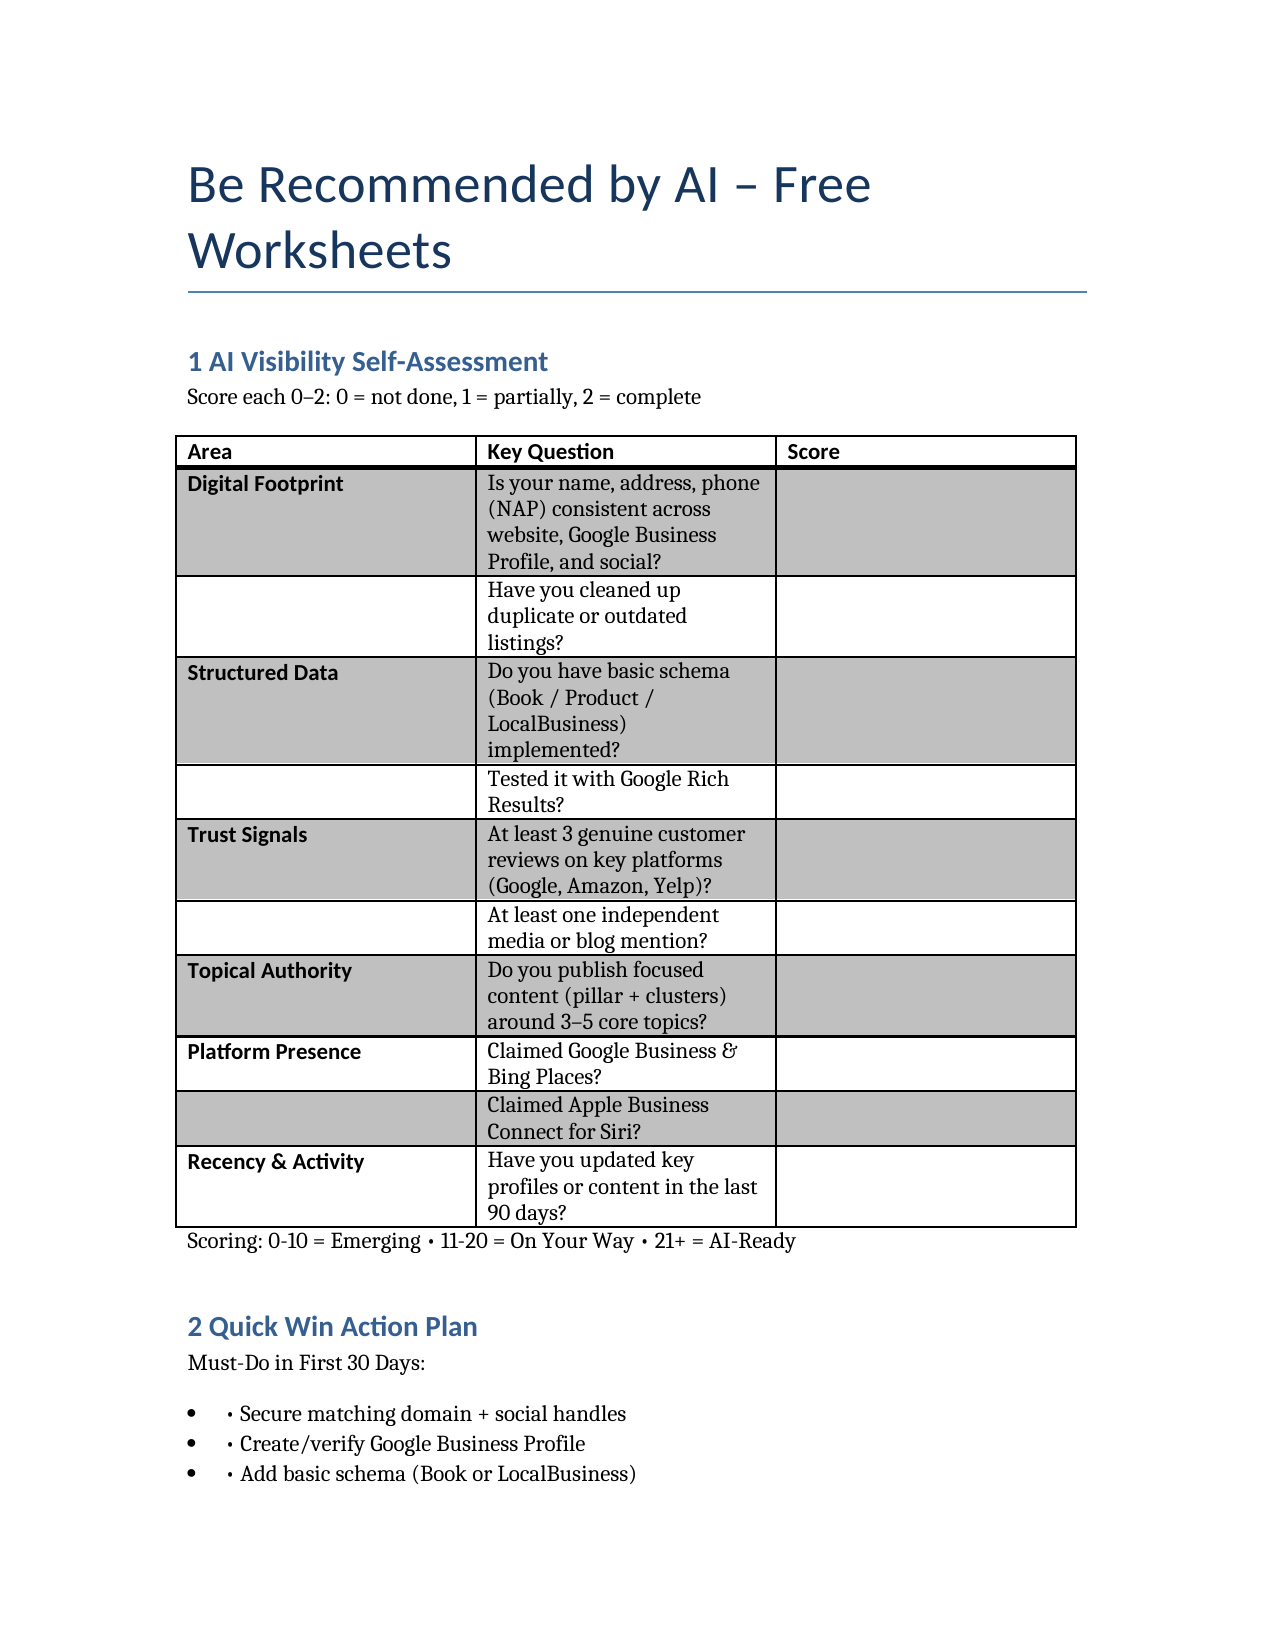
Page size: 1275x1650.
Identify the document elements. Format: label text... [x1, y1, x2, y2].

table_cell [777, 1147, 1075, 1226]
table_cell [777, 1092, 1075, 1145]
text Score each 0–2: 0 = not done, 1 = partially, 2 = complete [187, 384, 1087, 410]
list • Secure matching domain + social handles [187, 1400, 1087, 1427]
table_cell [777, 820, 1075, 899]
table_cell [777, 766, 1075, 818]
table_header Score [777, 437, 1075, 465]
table_header Area [177, 437, 475, 465]
table_header Key Question [477, 437, 775, 465]
table_cell Claimed Google Business & Bing Places? [477, 1038, 775, 1090]
table_cell Recency & Activity [177, 1147, 475, 1226]
table_cell [777, 658, 1075, 763]
table_cell Digital Footprint [177, 470, 475, 575]
table_cell Topical Authority [177, 956, 475, 1035]
table_cell Is your name, address, phone (NAP) consistent across website, Google Business Profile, and social? [477, 470, 775, 575]
text Must-Do in First 30 Days: [187, 1349, 1087, 1376]
table_cell Claimed Apple Business Connect for Siri? [477, 1092, 775, 1145]
table_cell [177, 902, 475, 954]
table_cell At least one independent media or blog mention? [477, 902, 775, 954]
text Scoring: 0-10 = Emerging • 11-20 = On Your Way • 21+ = AI-Ready [187, 1228, 1087, 1254]
table_cell Platform Presence [177, 1038, 475, 1090]
table_cell [777, 1038, 1075, 1090]
list • Add basic schema (Book or LocalBusiness) [187, 1461, 1087, 1487]
table_cell [777, 470, 1075, 575]
table_cell Tested it with Google Rich Results? [477, 766, 775, 818]
table_cell Have you updated key profiles or content in the last 90 days? [477, 1147, 775, 1226]
table_cell [177, 577, 475, 656]
table_cell Have you cleaned up duplicate or outdated listings? [477, 577, 775, 656]
table_cell Trust Signals [177, 820, 475, 899]
table_cell Do you have basic schema (Book / Product / LocalBusiness) implemented? [477, 658, 775, 763]
subtitle 2️ Quick Win Action Plan [187, 1308, 1087, 1344]
table_cell Structured Data [177, 658, 475, 763]
subtitle 1️ AI Visibility Self-Assessment [187, 343, 1087, 378]
title Be Recommended by AI – Free Worksheets [187, 150, 1087, 293]
table_cell At least 3 genuine customer reviews on key platforms (Google, Amazon, Yelp)? [477, 820, 775, 899]
list • Create/verify Google Business Profile [187, 1431, 1087, 1457]
table_cell [777, 902, 1075, 954]
table_cell [777, 577, 1075, 656]
table_cell [777, 956, 1075, 1035]
table_cell Do you publish focused content (pillar + clusters) around 3–5 core topics? [477, 956, 775, 1035]
table_cell [177, 1092, 475, 1145]
table_cell [177, 766, 475, 818]
